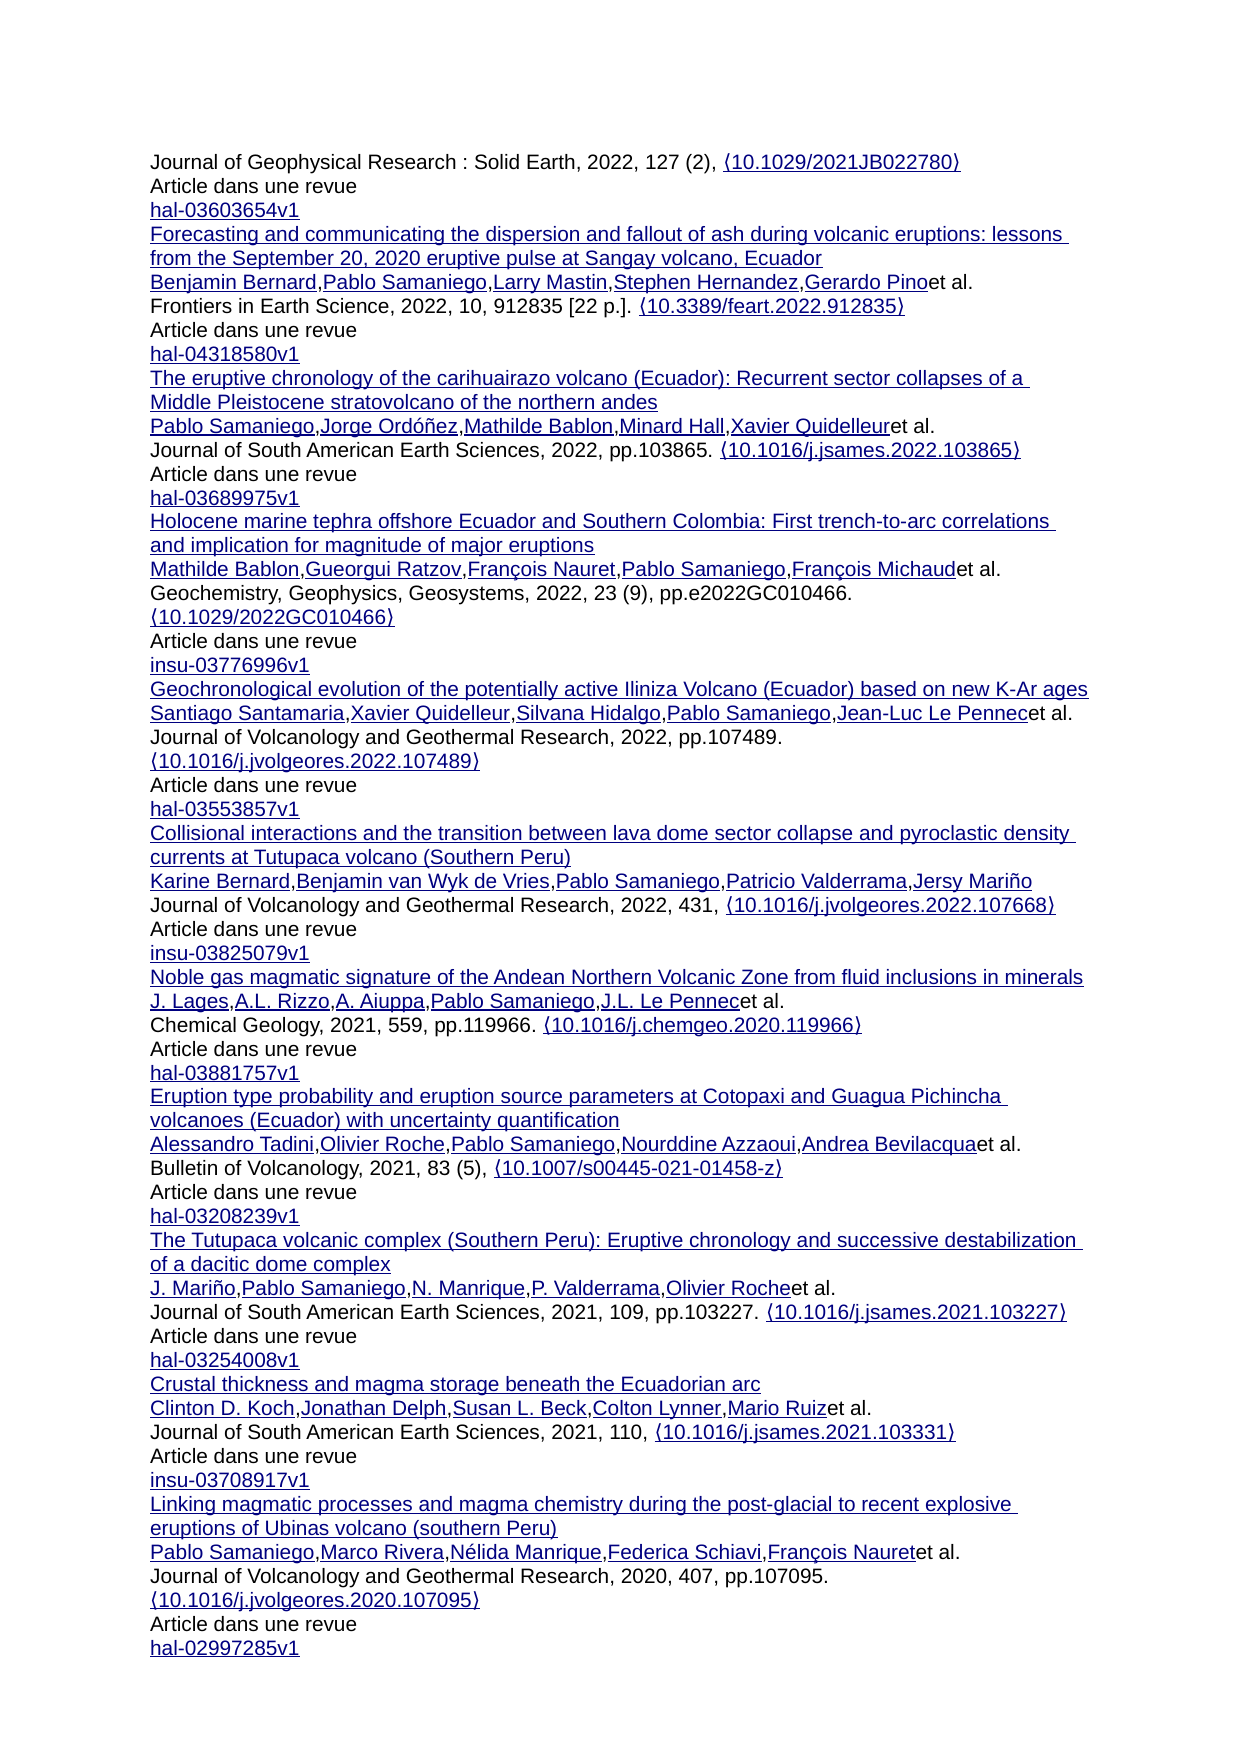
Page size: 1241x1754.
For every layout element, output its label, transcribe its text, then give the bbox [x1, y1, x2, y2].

table_cell Geochronological evolution of the potentially active Iliniza Volcano (Ecuador) based on new K-Ar ages Santiago Santamaria,Xavier Quidelleur,Silvana Hidalgo,Pablo Samaniego,Jean-Luc Le Pennecet al. Journal of Volcanology and Geothermal Research, 2022, pp.107489. ⟨10.1016/j.jvolgeores.2022.107489⟩ Article dans une revue hal-03553857v1 [150, 677, 1090, 821]
table_cell Collisional interactions and the transition between lava dome sector collapse and pyroclastic density currents at Tutupaca volcano (Southern Peru) Karine Bernard,Benjamin van Wyk de Vries,Pablo Samaniego,Patricio Valderrama,Jersy Mariño Journal of Volcanology and Geothermal Research, 2022, 431, ⟨10.1016/j.jvolgeores.2022.107668⟩ Article dans une revue insu-03825079v1 [150, 821, 1090, 964]
table_cell Noble gas magmatic signature of the Andean Northern Volcanic Zone from fluid inclusions in minerals J. Lages,A.L. Rizzo,A. Aiuppa,Pablo Samaniego,J.L. Le Pennecet al. Chemical Geology, 2021, 559, pp.119966. ⟨10.1016/j.chemgeo.2020.119966⟩ Article dans une revue hal-03881757v1 [150, 965, 1090, 1084]
table_cell Eruption type probability and eruption source parameters at Cotopaxi and Guagua Pichincha volcanoes (Ecuador) with uncertainty quantification Alessandro Tadini,Olivier Roche,Pablo Samaniego,Nourddine Azzaoui,Andrea Bevilacquaet al. Bulletin of Volcanology, 2021, 83 (5), ⟨10.1007/s00445-021-01458-z⟩ Article dans une revue hal-03208239v1 [150, 1084, 1090, 1228]
table_cell The Tutupaca volcanic complex (Southern Peru): Eruptive chronology and successive destabilization of a dacitic dome complex J. Mariño,Pablo Samaniego,N. Manrique,P. Valderrama,Olivier Rocheet al. Journal of South American Earth Sciences, 2021, 109, pp.103227. ⟨10.1016/j.jsames.2021.103227⟩ Article dans une revue hal-03254008v1 [150, 1228, 1090, 1372]
table_cell Linking magmatic processes and magma chemistry during the post-glacial to recent explosive eruptions of Ubinas volcano (southern Peru) Pablo Samaniego,Marco Rivera,Nélida Manrique,Federica Schiavi,François Nauretet al. Journal of Volcanology and Geothermal Research, 2020, 407, pp.107095. ⟨10.1016/j.jvolgeores.2020.107095⟩ Article dans une revue hal-02997285v1 [150, 1492, 1090, 1659]
table_cell Journal of Geophysical Research : Solid Earth, 2022, 127 (2), ⟨10.1029/2021JB022780⟩ Article dans une revue hal-03603654v1 [150, 150, 1090, 222]
table_cell The eruptive chronology of the carihuairazo volcano (Ecuador): Recurrent sector collapses of a Middle Pleistocene stratovolcano of the northern andes Pablo Samaniego,Jorge Ordóñez,Mathilde Bablon,Minard Hall,Xavier Quidelleuret al. Journal of South American Earth Sciences, 2022, pp.103865. ⟨10.1016/j.jsames.2022.103865⟩ Article dans une revue hal-03689975v1 [150, 366, 1090, 509]
table_cell Crustal thickness and magma storage beneath the Ecuadorian arc Clinton D. Koch,Jonathan Delph,Susan L. Beck,Colton Lynner,Mario Ruizet al. Journal of South American Earth Sciences, 2021, 110, ⟨10.1016/j.jsames.2021.103331⟩ Article dans une revue insu-03708917v1 [150, 1372, 1090, 1492]
table_cell Forecasting and communicating the dispersion and fallout of ash during volcanic eruptions: lessons from the September 20, 2020 eruptive pulse at Sangay volcano, Ecuador Benjamin Bernard,Pablo Samaniego,Larry Mastin,Stephen Hernandez,Gerardo Pinoet al. Frontiers in Earth Science, 2022, 10, 912835 [22 p.]. ⟨10.3389/feart.2022.912835⟩ Article dans une revue hal-04318580v1 [150, 222, 1090, 366]
table_cell Holocene marine tephra offshore Ecuador and Southern Colombia: First trench‐to‐arc correlations and implication for magnitude of major eruptions Mathilde Bablon,Gueorgui Ratzov,François Nauret,Pablo Samaniego,François Michaudet al. Geochemistry, Geophysics, Geosystems, 2022, 23 (9), pp.e2022GC010466. ⟨10.1029/2022GC010466⟩ Article dans une revue insu-03776996v1 [150, 509, 1090, 677]
